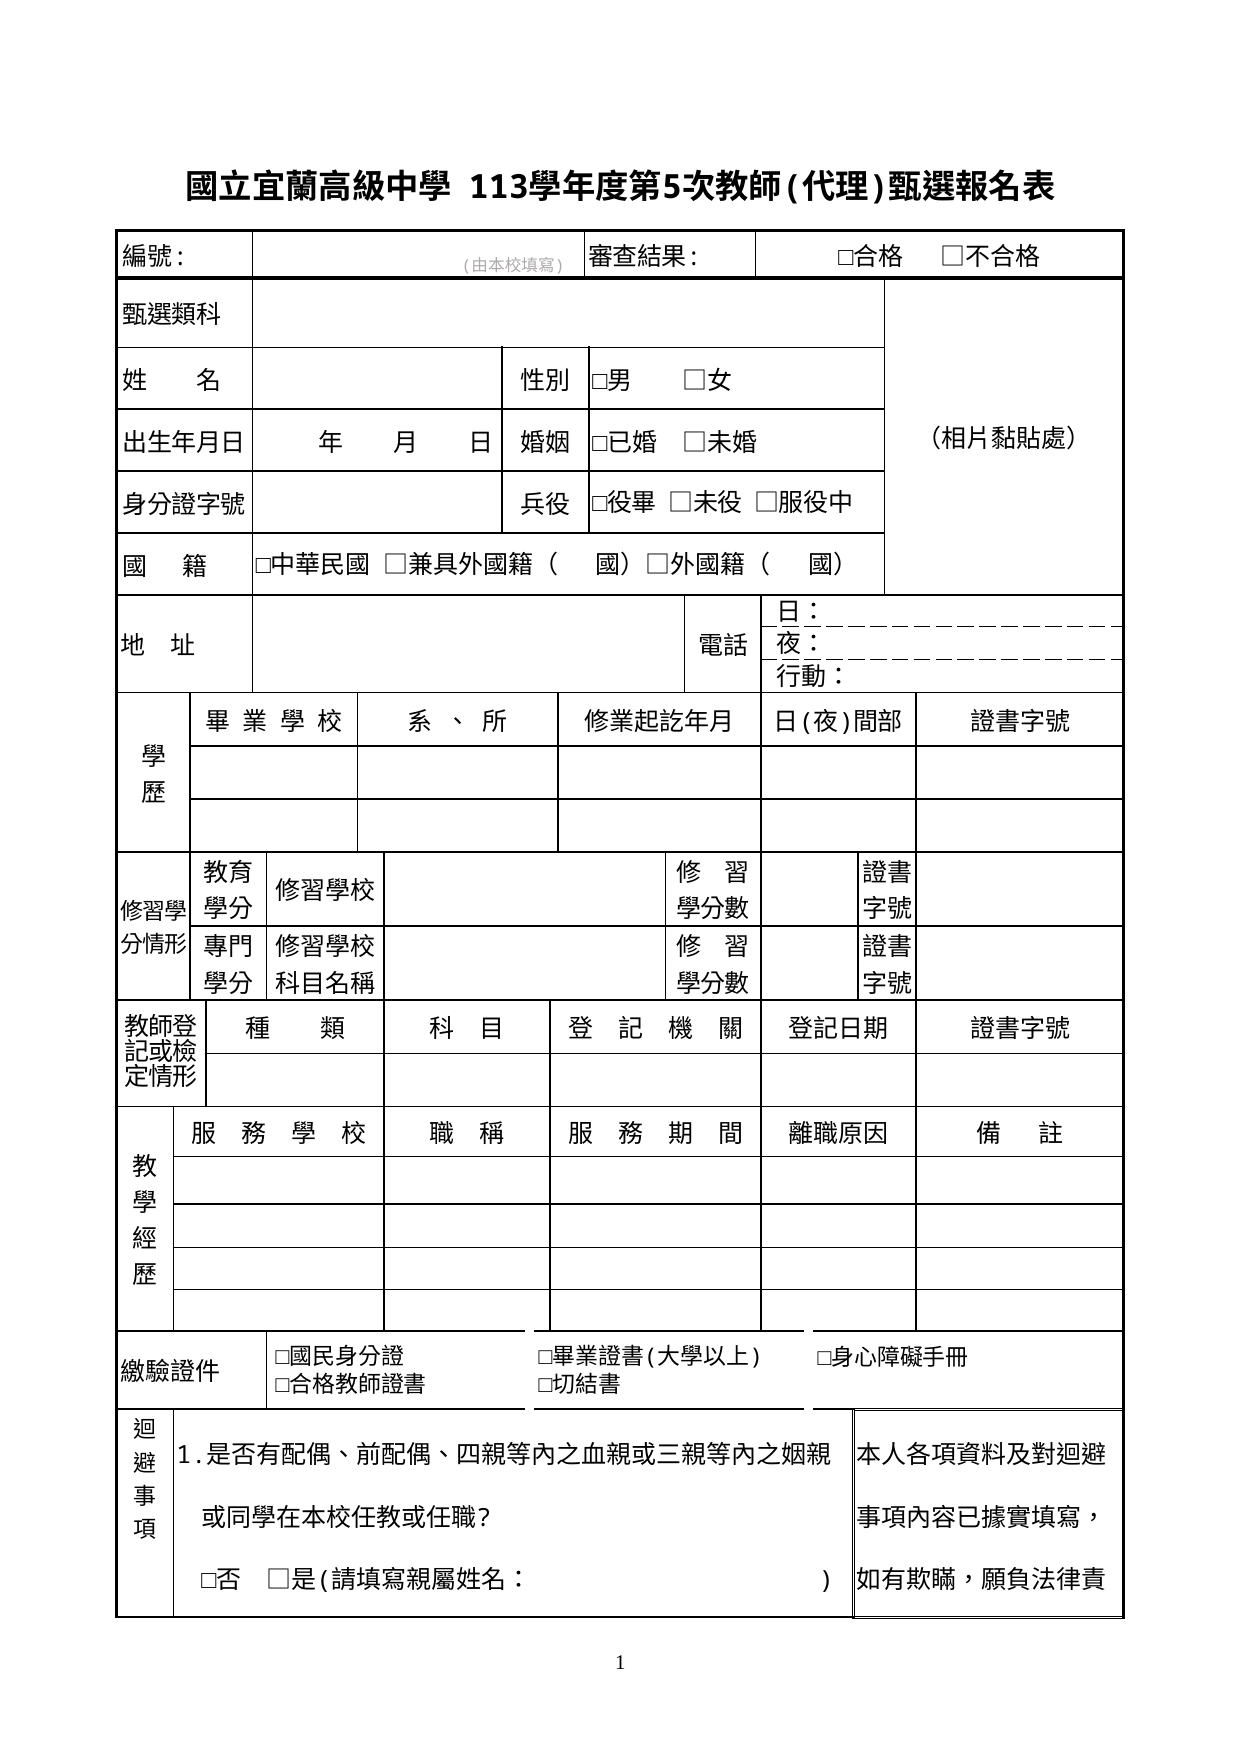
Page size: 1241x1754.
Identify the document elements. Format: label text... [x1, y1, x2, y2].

table_cell [191, 747, 357, 798]
table_cell 登記日期 [762, 1001, 915, 1052]
table_cell [762, 800, 915, 851]
table_cell 迴避事項 [118, 1410, 173, 1616]
table_cell 登 記 機 關 [551, 1001, 760, 1052]
table_cell 離職原因 [762, 1107, 915, 1156]
table_cell □身心障礙手冊 [813, 1332, 1122, 1408]
table_cell 服 務 學 校 [174, 1107, 383, 1156]
table_cell 種 類 [207, 1001, 383, 1052]
table_cell 修業起訖年月 [559, 693, 760, 745]
table_cell 本人各項資料及對迴避事項內容已據實填寫，如有欺瞞，願負法律責 [855, 1411, 1122, 1616]
table_cell 學 歷 [118, 693, 189, 851]
table_cell [385, 927, 665, 999]
table_cell 職 稱 [385, 1107, 549, 1156]
table_cell 教師登 記或檢 定情形 [118, 1001, 205, 1106]
table_cell 電話 [685, 596, 760, 692]
table_cell [917, 1248, 1122, 1289]
table_cell [917, 1290, 1122, 1330]
table_cell [762, 1054, 915, 1106]
table_cell 日： [762, 596, 1122, 626]
table_cell 證書字號 [917, 1001, 1122, 1052]
table_cell [385, 1248, 549, 1289]
table_cell 性別 [503, 348, 588, 408]
table_cell [253, 348, 501, 408]
table_cell [174, 1290, 383, 1330]
table_cell □中華民國 □兼具外國籍（ 國）□外國籍（ 國） [253, 534, 884, 594]
table_cell 年 月 日 [253, 410, 501, 470]
table_cell [358, 800, 557, 851]
table_cell 修習學校 [267, 853, 383, 925]
table_cell 日(夜)間部 [762, 693, 915, 745]
table_cell 修 習 學分數 [666, 927, 760, 999]
table_cell [917, 1054, 1122, 1106]
table_cell [253, 596, 684, 692]
table_cell 專門 學分 [191, 927, 266, 999]
table_cell [174, 1157, 383, 1203]
table_cell [551, 1205, 760, 1247]
table_cell □已婚 □未婚 [590, 410, 884, 470]
table_cell [385, 1157, 549, 1203]
table_cell [762, 927, 857, 999]
table_cell [551, 1248, 760, 1289]
table_cell [917, 927, 1122, 999]
table_cell 兵役 [503, 472, 588, 532]
table_cell [559, 800, 760, 851]
table_cell 證書字號 [917, 693, 1122, 745]
table_cell 證書 字號 [859, 853, 915, 925]
table_cell 系 、 所 [358, 693, 557, 745]
table_cell （相片黏貼處） [885, 280, 1122, 594]
table_cell [253, 280, 884, 346]
table_cell [917, 853, 1122, 925]
table_cell [917, 1205, 1122, 1247]
table_cell 夜： [762, 626, 1122, 658]
table_cell [253, 472, 501, 532]
table_cell [762, 1248, 915, 1289]
table_cell [559, 747, 760, 798]
table_cell 教育 學分 [191, 853, 266, 925]
table_cell [917, 1157, 1122, 1203]
table_header 審查結果: [585, 232, 755, 276]
table_cell 行動： [762, 659, 1122, 692]
table_cell 修習學 分情形 [118, 853, 189, 999]
table_cell [174, 1248, 383, 1289]
table_cell [385, 1290, 549, 1330]
table_cell 繳驗證件 [118, 1332, 266, 1408]
table_cell [551, 1157, 760, 1203]
table_cell 服 務 期 間 [551, 1107, 760, 1156]
table_cell [191, 800, 357, 851]
table_cell 地 址 [118, 596, 252, 692]
table_cell [917, 800, 1122, 851]
table_cell 甄選類科 [118, 280, 252, 346]
table_cell 身分證字號 [118, 472, 252, 532]
table_header 編號: [118, 232, 252, 276]
table_cell 證書 字號 [859, 927, 915, 999]
table_cell 修習學校 科目名稱 [267, 927, 383, 999]
table_cell [358, 747, 557, 798]
table_cell 科 目 [385, 1001, 549, 1052]
table_cell 畢 業 學 校 [191, 693, 357, 745]
table_cell 婚姻 [503, 410, 588, 470]
table_cell □役畢 □未役 □服役中 [590, 472, 884, 532]
table_cell [385, 1205, 549, 1247]
table_cell [762, 1205, 915, 1247]
table_cell 姓 名 [118, 348, 252, 408]
table_cell [762, 1157, 915, 1203]
table_cell [762, 747, 915, 798]
table_cell 1.是否有配偶、前配偶、四親等內之血親或三親等內之姻親或同學在本校任教或任職? □否 □是(請填寫親屬姓名： ) [174, 1410, 852, 1616]
table_cell [551, 1054, 760, 1106]
table_cell 出生年月日 [118, 410, 252, 470]
table_header (由本校填寫) [253, 232, 584, 276]
table_cell 教學經歷 [118, 1107, 173, 1330]
table_cell □國民身分證 □合格教師證書 [267, 1332, 525, 1408]
table_cell [385, 1054, 549, 1106]
table_cell [917, 747, 1122, 798]
table_cell 修 習 學分數 [666, 853, 760, 925]
table_cell [174, 1205, 383, 1247]
table_cell 備 註 [917, 1107, 1122, 1156]
table_header □合格 □不合格 [756, 232, 1122, 276]
text 國立宜蘭高級中學 113學年度第5次教師(代理)甄選報名表 [118, 143, 1122, 205]
table_cell □畢業證書(大學以上) □切結書 [534, 1332, 804, 1408]
table_cell [385, 853, 665, 925]
table_cell [207, 1054, 383, 1106]
table_cell [551, 1290, 760, 1330]
table_cell [762, 853, 857, 925]
table_cell □男 □女 [590, 348, 884, 408]
table_cell 國 籍 [118, 534, 252, 594]
table_cell [762, 1290, 915, 1330]
